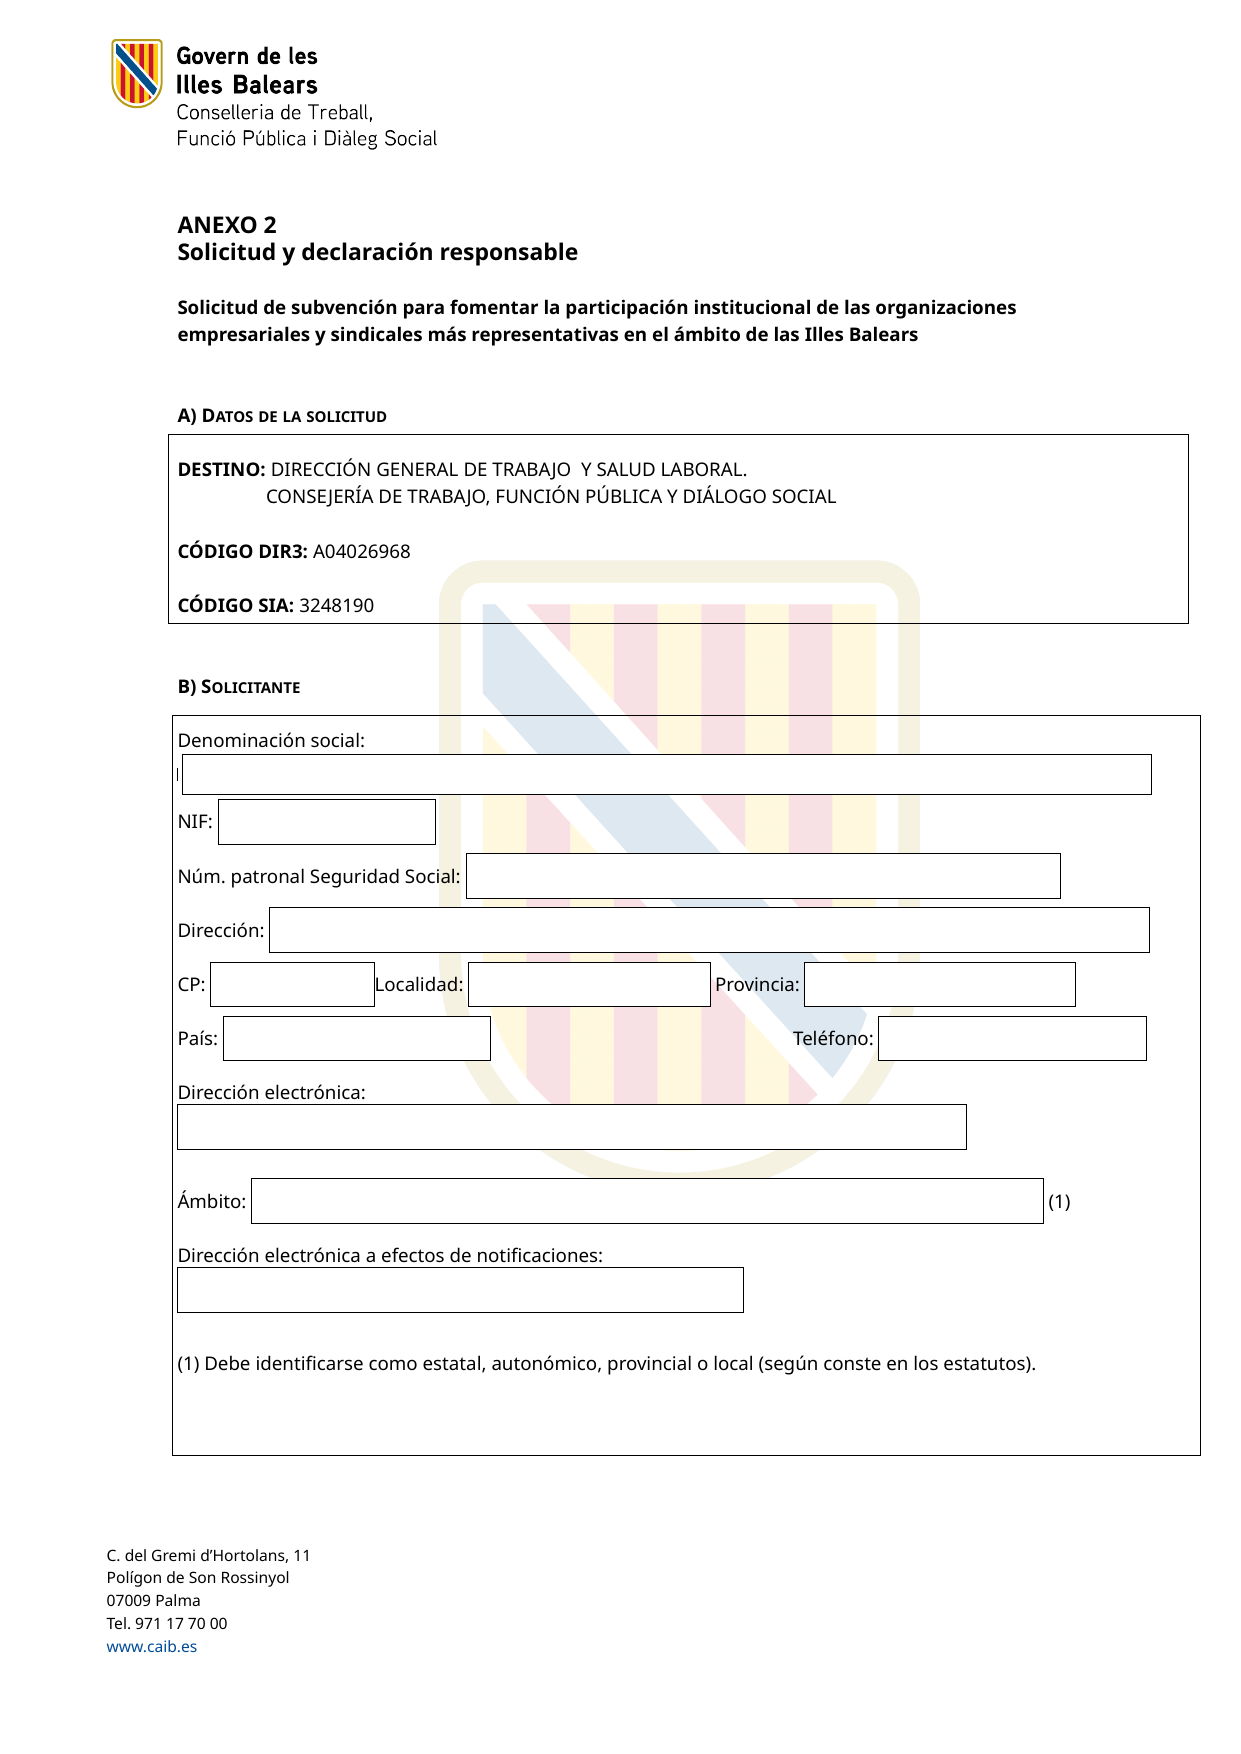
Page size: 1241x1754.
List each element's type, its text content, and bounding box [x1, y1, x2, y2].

text Ámbito: [177, 1186, 251, 1213]
text Solicitud de subvención para fomentar la participación institucional de las organizaciones empresariales y sindicales más representativas en el ámbito de las Illes Balears [177, 293, 1152, 347]
text [1076, 970, 1152, 997]
text [436, 807, 1152, 834]
text ANEXO 2 [177, 211, 1152, 238]
text Provincia: [711, 970, 804, 997]
text Dirección electrónica: [177, 1078, 1152, 1132]
text Solicitud y declaración responsable [177, 238, 1152, 266]
text País: [177, 1024, 223, 1051]
text B) Solicitante [177, 672, 1152, 699]
text CONSEJERÍA DE TRABAJO, FUNCIÓN PÚBLICA Y DIÁLOGO SOCIAL [266, 482, 1152, 509]
text NIF: [177, 807, 218, 834]
picture [103, 34, 446, 152]
text CÓDIGO DIR3: A04026968 [177, 536, 1152, 563]
text Teléfono: [491, 1024, 878, 1051]
text CP: [177, 970, 210, 997]
text (1) [1044, 1186, 1152, 1213]
text CÓDIGO SIA: 3248190 [177, 591, 1152, 618]
text (1) Debe identificarse como estatal, autonómico, provincial o local (según conste en los estatutos). [177, 1349, 1152, 1376]
text Dirección: [177, 916, 269, 943]
text Dirección electrónica a efectos de notificaciones: [177, 1241, 1152, 1295]
text A) Datos de la solicitud [177, 401, 1152, 428]
text DESTINO: DIRECCIÓN GENERAL DE TRABAJO Y SALUD LABORAL. [177, 455, 1152, 482]
text [1061, 861, 1152, 888]
text Denominación social: [177, 726, 1152, 753]
text Localidad: [375, 970, 468, 997]
text Núm. patronal Seguridad Social: [177, 861, 466, 888]
